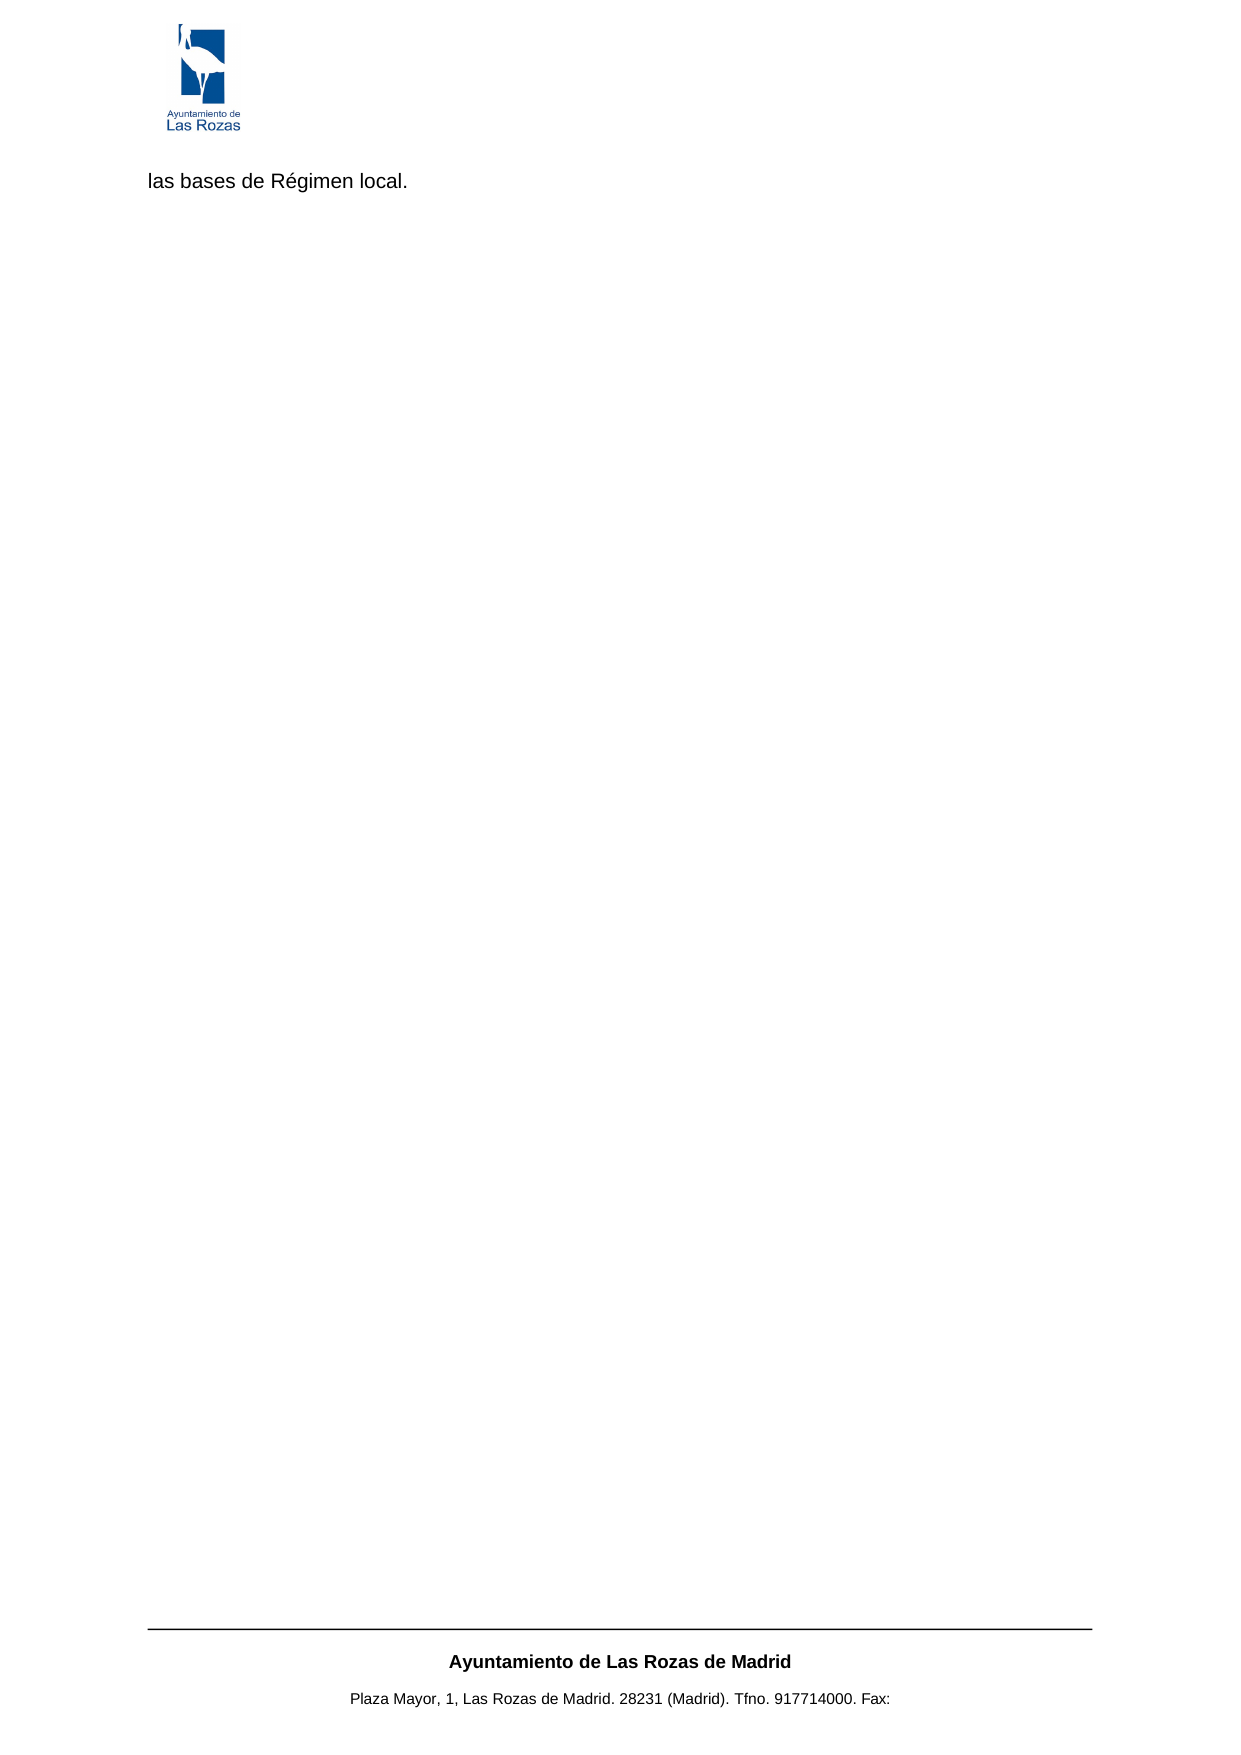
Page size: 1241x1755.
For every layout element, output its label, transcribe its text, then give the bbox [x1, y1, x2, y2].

text las bases de Régimen local. [148, 169, 1093, 193]
